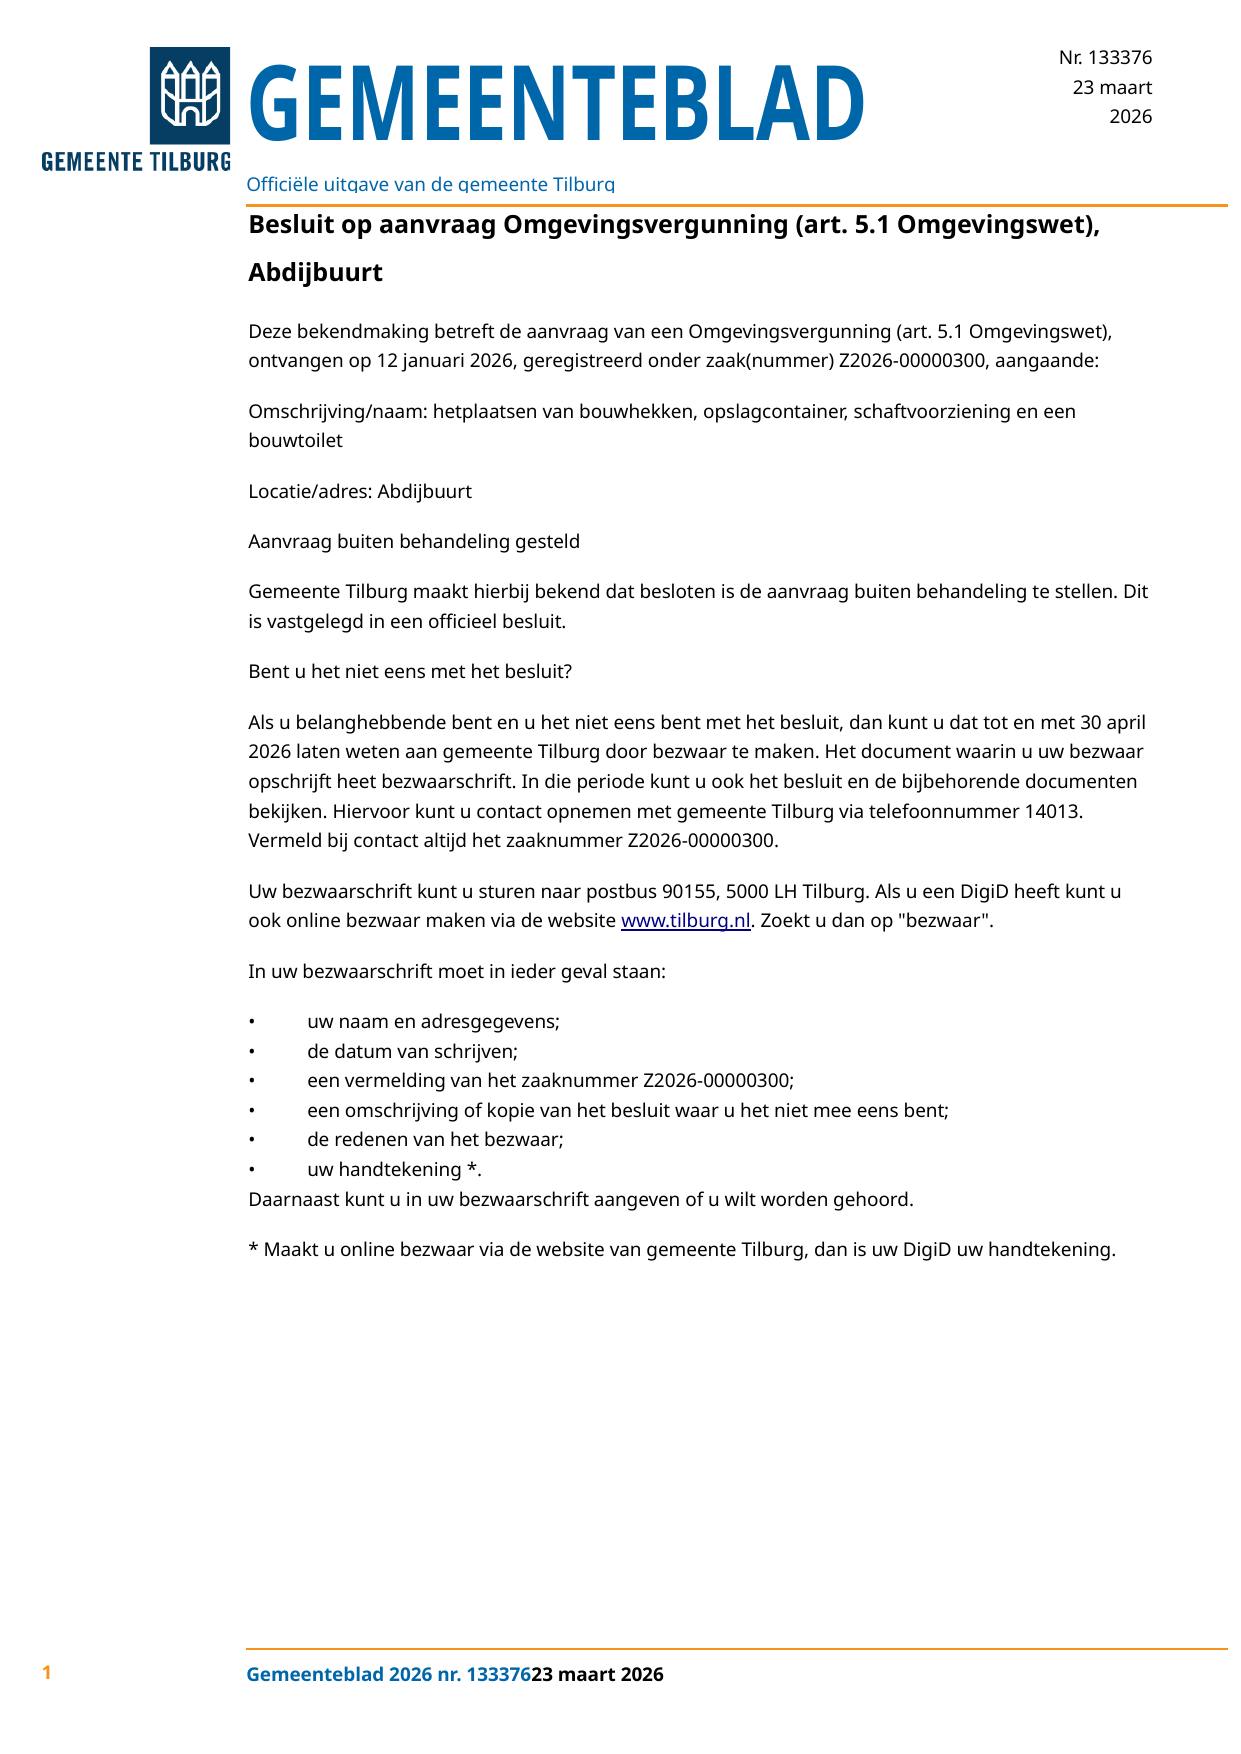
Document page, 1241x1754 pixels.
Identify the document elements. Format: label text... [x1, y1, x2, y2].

list een vermelding van het zaaknummer Z2026-00000300; [248, 1067, 1152, 1093]
text Omschrijving/naam: hetplaatsen van bouwhekken, opslagcontainer, schaftvoorziening en een bouwtoilet [248, 398, 1152, 453]
text Besluit op aanvraag Omgevingsvergunning (art. 5.1 Omgevingswet), Abdijbuurt [248, 207, 1152, 288]
text In uw bezwaarschrift moet in ieder geval staan: [248, 958, 1152, 984]
text Aanvraag buiten behandeling gesteld [248, 528, 1152, 554]
list de datum van schrijven; [248, 1038, 1152, 1064]
text Bent u het niet eens met het besluit? [248, 659, 1152, 684]
text * Maakt u online bezwaar via de website van gemeente Tilburg, dan is uw DigiD uw handtekening. [248, 1236, 1152, 1262]
text Deze bekendmaking betreft de aanvraag van een Omgevingsvergunning (art. 5.1 Omgevingswet), ontvangen op 12 januari 2026, geregistreerd onder zaak(nummer) Z2026-00000300, aangaande: [248, 318, 1152, 373]
text Locatie/adres: Abdijbuurt [248, 478, 1152, 504]
text Als u belanghebbende bent en u het niet eens bent met het besluit, dan kunt u dat tot en met 30 april 2026 laten weten aan gemeente Tilburg door bezwaar te maken. Het document waarin u uw bezwaar opschrijft heet bezwaarschrift. In die periode kunt u ook het besluit en de bijbehorende documenten bekijken. Hiervoor kunt u contact opnemen met gemeente Tilburg via telefoonnummer 14013. Vermeld bij contact altijd het zaaknummer Z2026-00000300. [248, 709, 1152, 853]
list uw handtekening *. [248, 1156, 1152, 1182]
text Daarnaast kunt u in uw bezwaarschrift aangeven of u wilt worden gehoord. [248, 1186, 1152, 1212]
list uw naam en adresgegevens; [248, 1008, 1152, 1034]
text Gemeente Tilburg maakt hierbij bekend dat besloten is de aanvraag buiten behandeling te stellen. Dit is vastgelegd in een officieel besluit. [248, 579, 1152, 634]
picture [41, 47, 231, 172]
list een omschrijving of kopie van het besluit waar u het niet mee eens bent; [248, 1097, 1152, 1123]
list de redenen van het bezwaar; [248, 1127, 1152, 1152]
text Uw bezwaarschrift kunt u sturen naar postbus 90155, 5000 LH Tilburg. Als u een DigiD heeft kunt u ook online bezwaar maken via de website www.tilburg.nl. Zoekt u dan op "bezwaar". [248, 878, 1152, 933]
